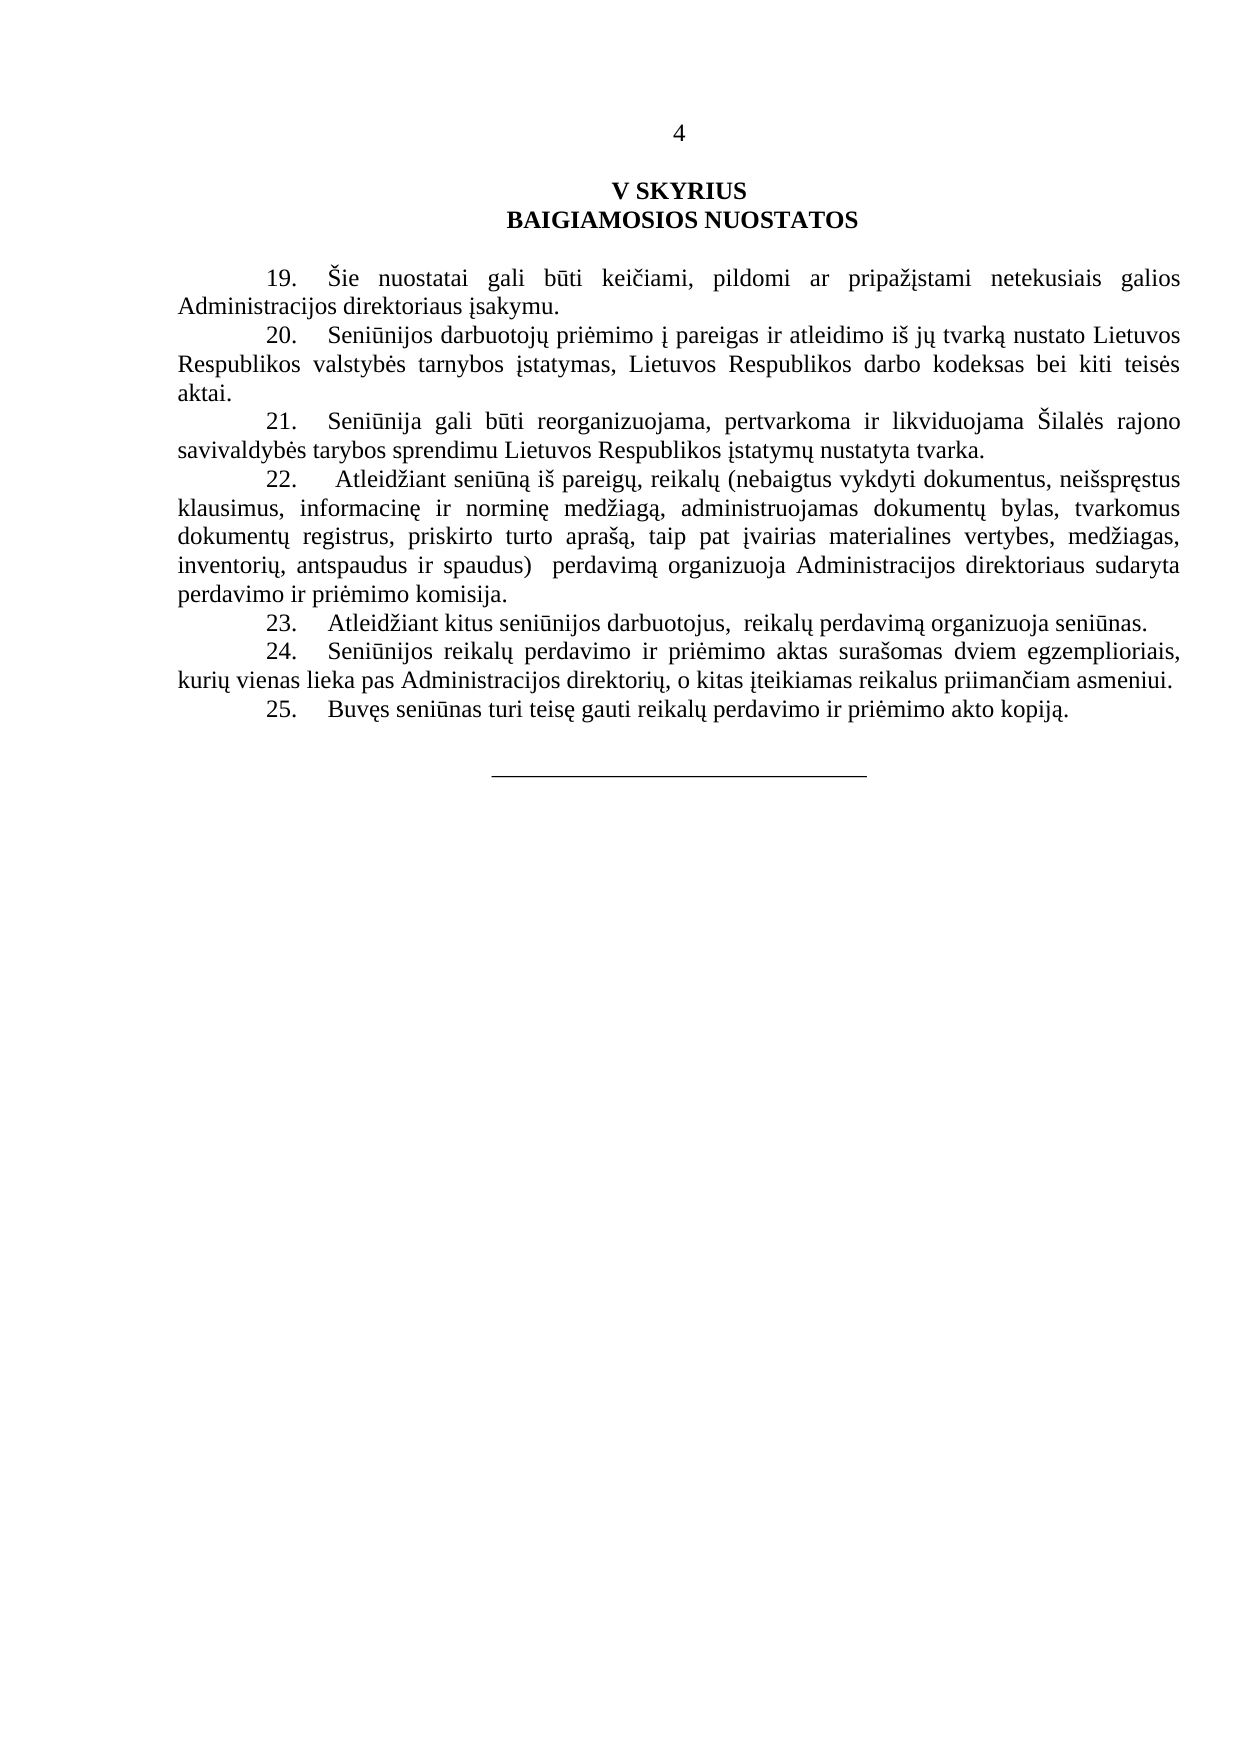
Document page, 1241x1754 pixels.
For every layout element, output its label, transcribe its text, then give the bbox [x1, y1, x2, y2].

text 21. Seniūnija gali būti reorganizuojama, pertvarkoma ir likviduojama Šilalės rajono savivaldybės tarybos sprendimu Lietuvos Respublikos įstatymų nustatyta tvarka. [177, 406, 1181, 464]
text 24. Seniūnijos reikalų perdavimo ir priėmimo aktas surašomas dviem egzemplioriais, kurių vienas lieka pas Administracijos direktorių, o kitas įteikiamas reikalus priimančiam asmeniui. [177, 636, 1181, 694]
text V SKYRIUS [177, 176, 1181, 205]
text BAIGIAMOSIOS NUOSTATOS [177, 205, 1181, 234]
text 23. Atleidžiant kitus seniūnijos darbuotojus, reikalų perdavimą organizuoja seniūnas. [177, 608, 1181, 636]
text 22. Atleidžiant seniūną iš pareigų, reikalų (nebaigtus vykdyti dokumentus, neišspręstus klausimus, informacinę ir norminę medžiagą, administruojamas dokumentų bylas, tvarkomus dokumentų registrus, priskirto turto aprašą, taip pat įvairias materialines vertybes, medžiagas, inventorių, antspaudus ir spaudus) perdavimą organizuoja Administracijos direktoriaus sudaryta perdavimo ir priėmimo komisija. [177, 464, 1181, 608]
text 20. Seniūnijos darbuotojų priėmimo į pareigas ir atleidimo iš jų tvarką nustato Lietuvos Respublikos valstybės tarnybos įstatymas, Lietuvos Respublikos darbo kodeksas bei kiti teisės aktai. [177, 320, 1181, 406]
text 19. Šie nuostatai gali būti keičiami, pildomi ar pripažįstami netekusiais galios Administracijos direktoriaus įsakymu. [177, 263, 1181, 320]
text ______________________________ [177, 751, 1181, 780]
text 25. Buvęs seniūnas turi teisę gauti reikalų perdavimo ir priėmimo akto kopiją. [177, 694, 1181, 723]
